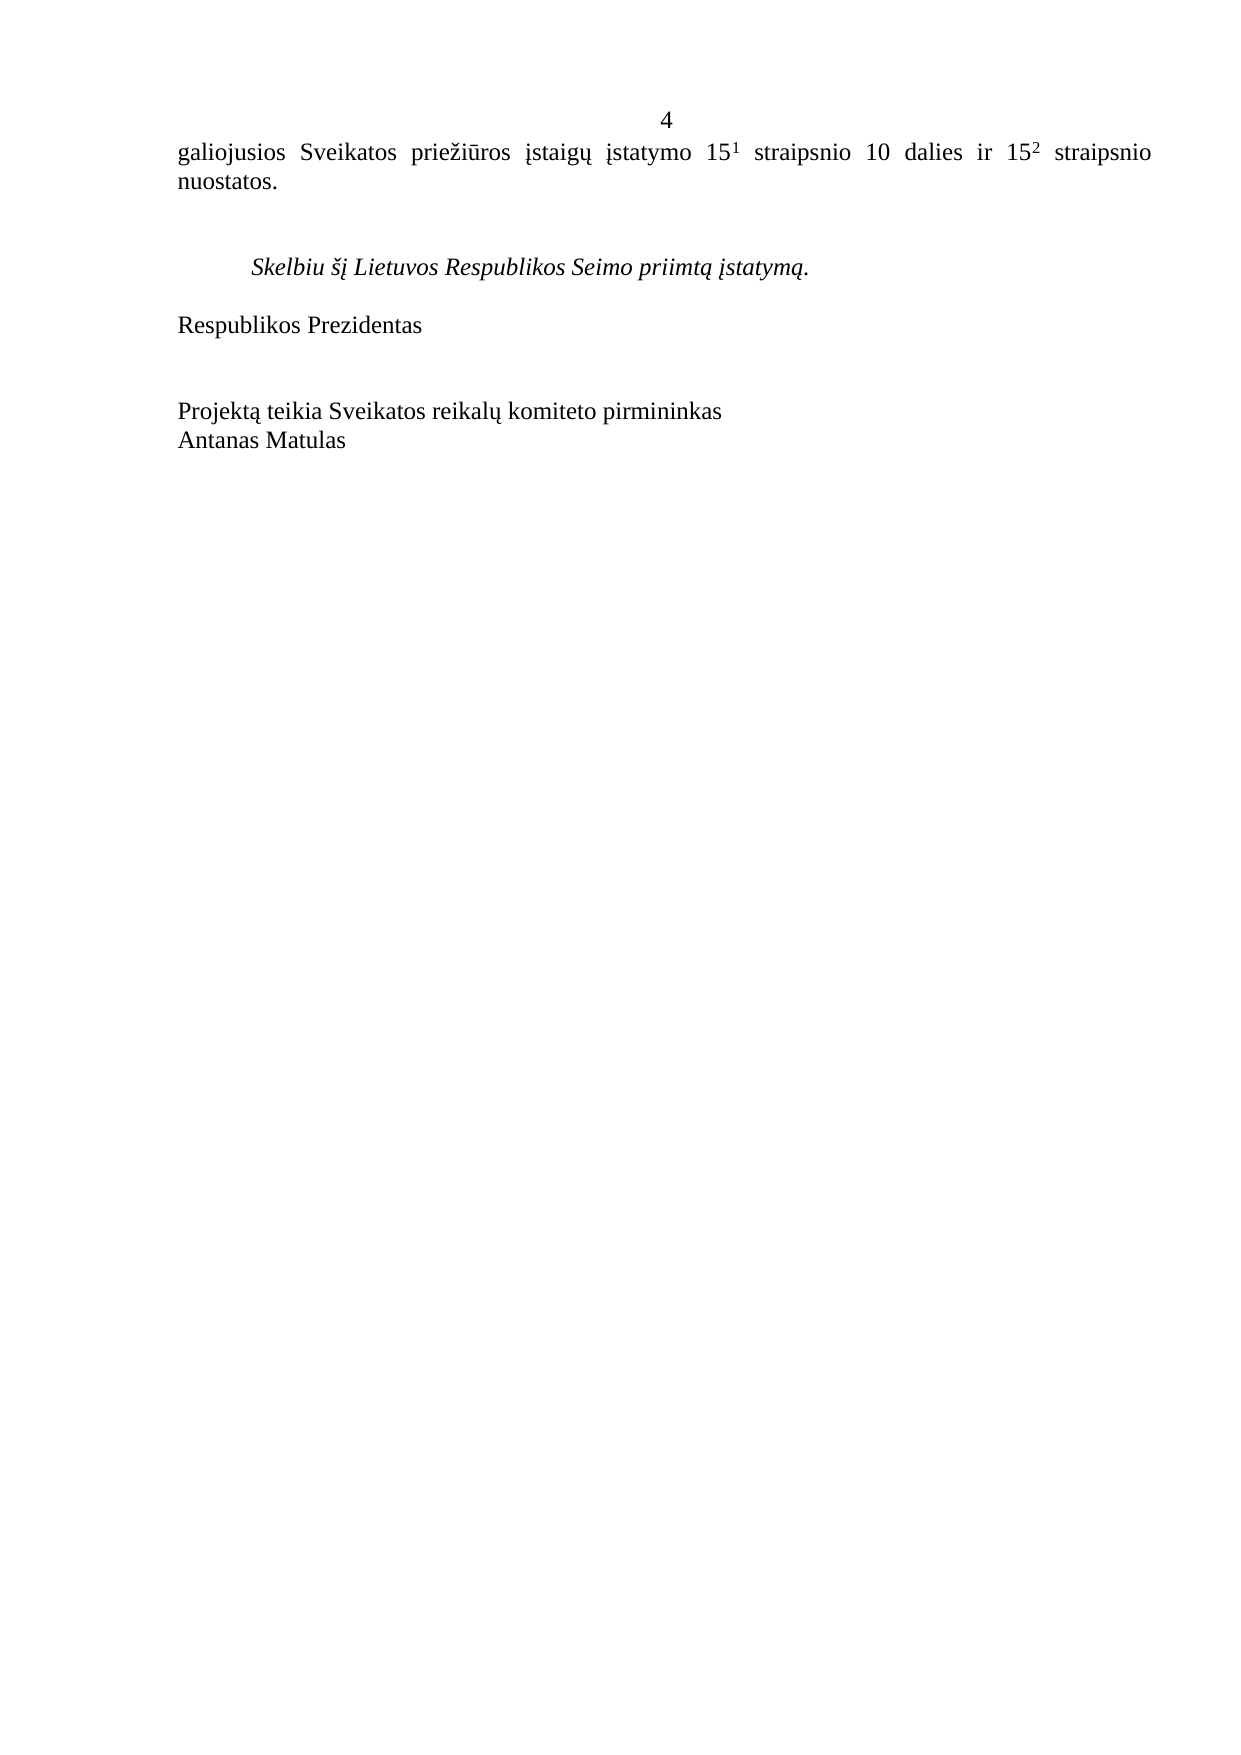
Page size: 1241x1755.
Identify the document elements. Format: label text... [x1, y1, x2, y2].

text Projektą teikia Sveikatos reikalų komiteto pirmininkas [177, 396, 1152, 425]
text Respublikos Prezidentas [177, 310, 1152, 339]
text Skelbiu šį Lietuvos Respublikos Seimo priimtą įstatymą. [177, 252, 1152, 281]
text galiojusios Sveikatos priežiūros įstaigų įstatymo 151 straipsnio 10 dalies ir 152 straipsnio nuostatos. [177, 137, 1152, 195]
text Antanas Matulas [177, 425, 1152, 454]
